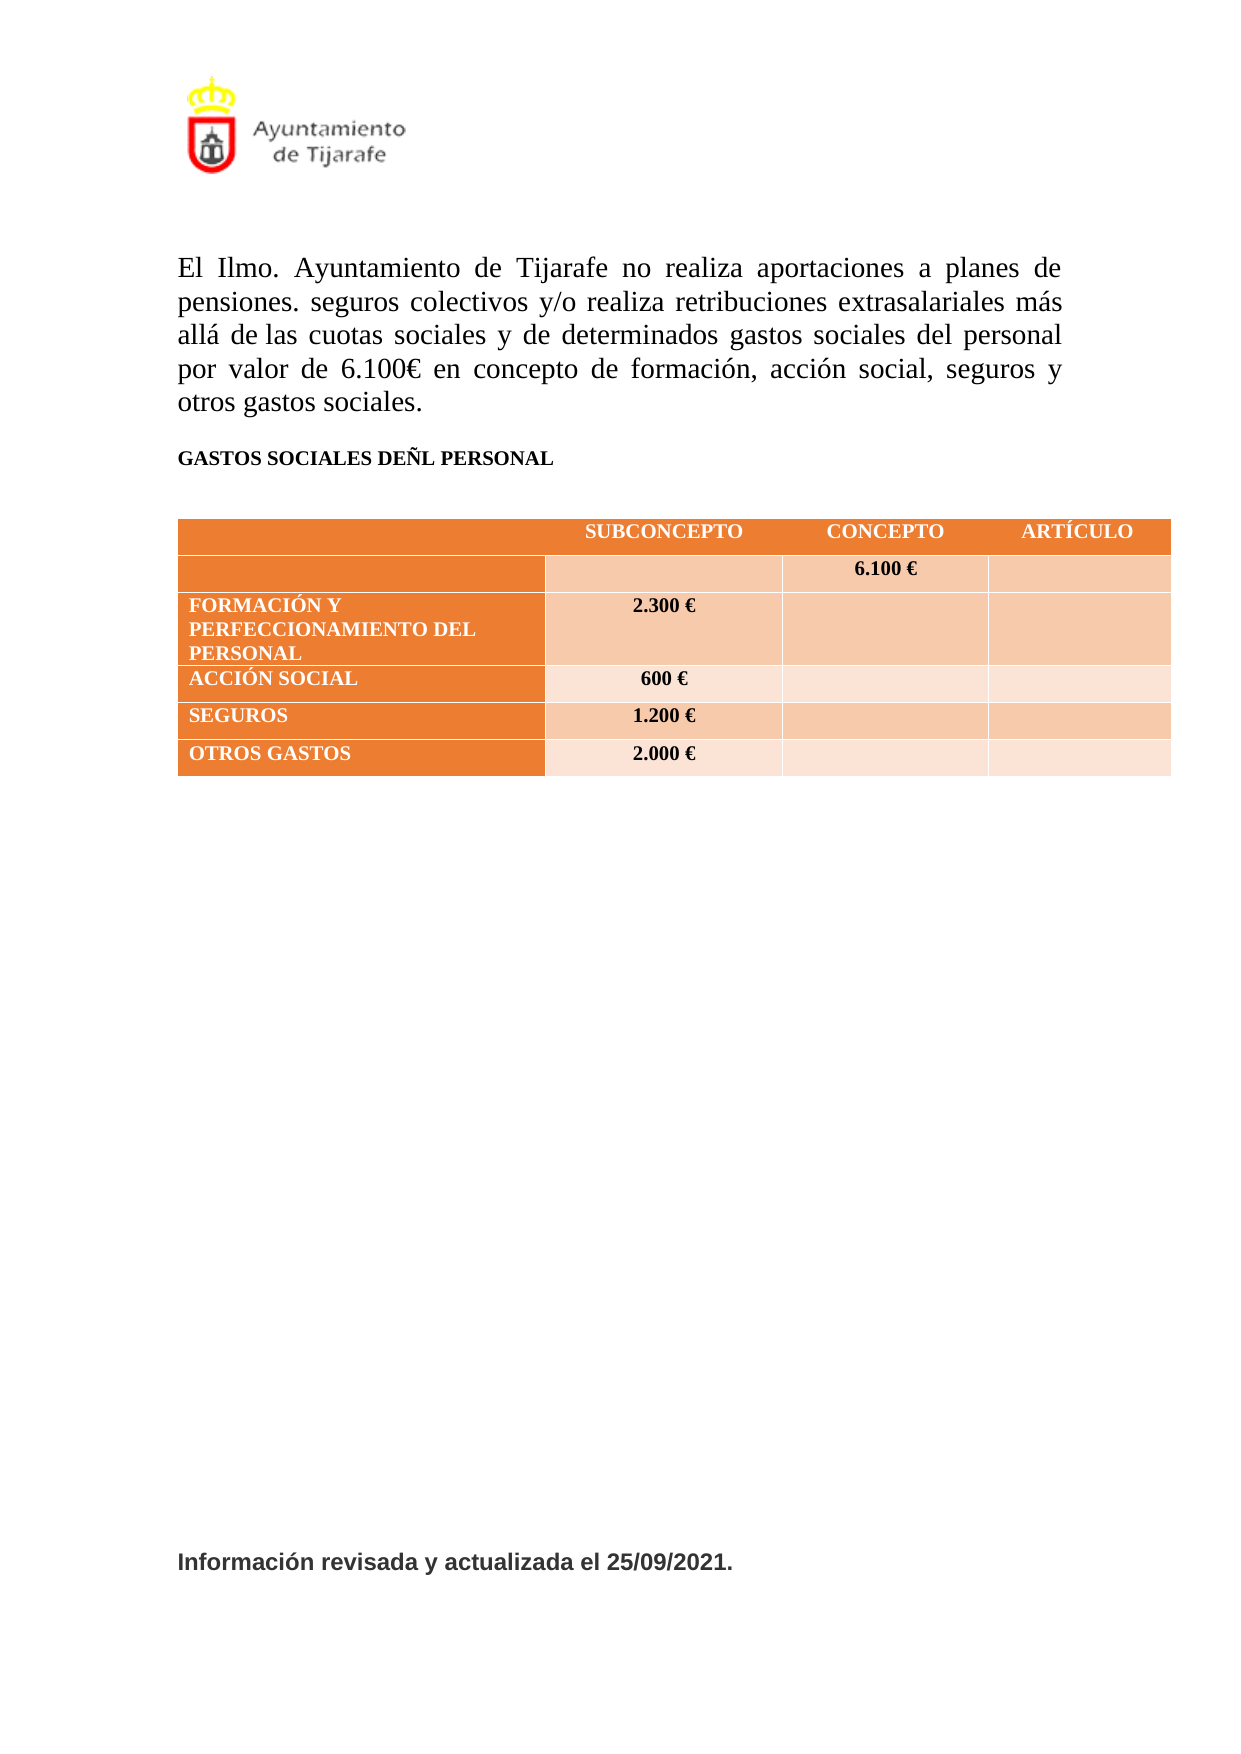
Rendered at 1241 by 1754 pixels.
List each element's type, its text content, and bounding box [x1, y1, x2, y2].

table_cell [989, 666, 1171, 702]
table_cell [989, 740, 1171, 776]
table_cell ACCIÓN SOCIAL [178, 666, 545, 702]
table_header [178, 519, 546, 555]
table_cell [783, 703, 988, 739]
table_cell [546, 556, 782, 592]
table_cell [783, 740, 988, 776]
table_cell [178, 556, 545, 592]
table_cell FORMACIÓN Y PERFECCIONAMIENTO DEL PERSONAL [178, 593, 545, 665]
table_cell [783, 593, 988, 665]
table_cell [989, 556, 1171, 592]
table_cell 2.000 € [546, 740, 782, 776]
table_cell [783, 666, 988, 702]
table_cell [989, 703, 1171, 739]
table_header SUBCONCEPTO [546, 519, 782, 555]
table_header CONCEPTO [782, 519, 989, 555]
table_cell 1.200 € [546, 703, 782, 739]
table_cell 600 € [546, 666, 782, 702]
table_cell [989, 593, 1171, 665]
text Información revisada y actualizada el 25/09/2021. [177, 1547, 1063, 1575]
text El Ilmo. Ayuntamiento de Tijarafe no realiza aportaciones a planes de pensiones. seguros colectivos y/o realiza retribuciones extrasalariales más allá de las cuotas sociales y de determinados gastos sociales del personal por valor de 6.100€ en concepto de formación, acción social, seguros y otros gastos sociales. [177, 250, 1063, 418]
table_cell SEGUROS [178, 703, 545, 739]
table_cell 2.300 € [546, 593, 782, 665]
table_cell 6.100 € [783, 556, 988, 592]
table_cell OTROS GASTOS [178, 740, 545, 776]
table_header ARTÍCULO [989, 519, 1171, 555]
text GASTOS SOCIALES DEÑL PERSONAL [177, 446, 1063, 470]
